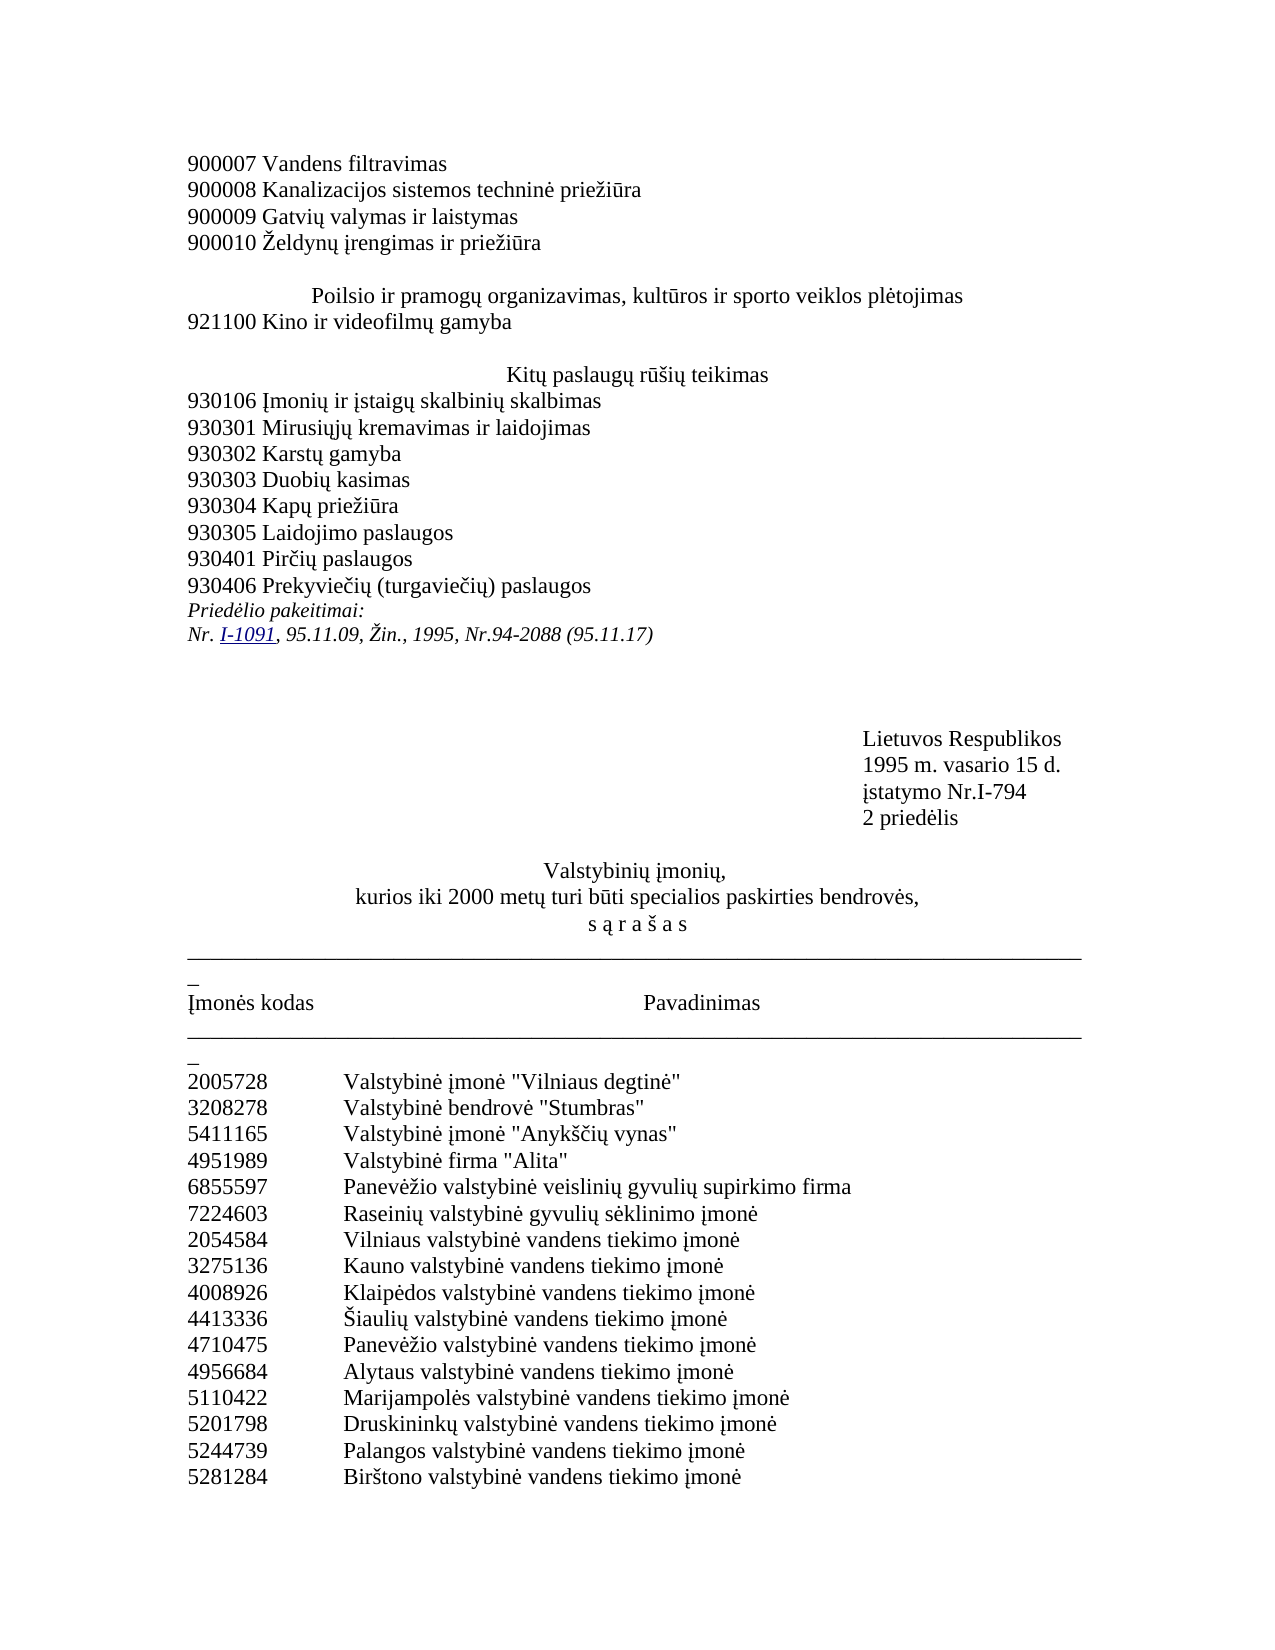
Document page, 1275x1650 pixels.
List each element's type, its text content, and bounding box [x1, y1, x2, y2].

text _______________________________________________________________________________ [187, 1015, 1087, 1068]
text Poilsio ir pramogų organizavimas, kultūros ir sporto veiklos plėtojimas [187, 282, 1087, 308]
text 930305 Laidojimo paslaugos [187, 519, 1087, 545]
text 5201798 Druskininkų valstybinė vandens tiekimo įmonė [187, 1410, 1087, 1437]
text 4951989 Valstybinė firma "Alita" [187, 1147, 1087, 1173]
text 4413336 Šiaulių valstybinė vandens tiekimo įmonė [187, 1305, 1087, 1331]
text 900007 Vandens filtravimas [187, 150, 1087, 176]
text Kitų paslaugų rūšių teikimas [187, 361, 1087, 387]
text 930401 Pirčių paslaugos [187, 545, 1087, 572]
text 930301 Mirusiųjų kremavimas ir laidojimas [187, 413, 1087, 440]
text 3208278 Valstybinė bendrovė "Stumbras" [187, 1094, 1087, 1121]
text 3275136 Kauno valstybinė vandens tiekimo įmonė [187, 1252, 1087, 1279]
text įstatymo Nr.I-794 [187, 778, 1087, 804]
text 900010 Želdynų įrengimas ir priežiūra [187, 229, 1087, 255]
text 5411165 Valstybinė įmonė "Anykščių vynas" [187, 1121, 1087, 1147]
text s ą r a š a s [187, 910, 1087, 936]
text 5244739 Palangos valstybinė vandens tiekimo įmonė [187, 1437, 1087, 1463]
text 4956684 Alytaus valstybinė vandens tiekimo įmonė [187, 1358, 1087, 1384]
text 7224603 Raseinių valstybinė gyvulių sėklinimo įmonė [187, 1199, 1087, 1226]
text Nr. I-1091, 95.11.09, Žin., 1995, Nr.94-2088 (95.11.17) [187, 622, 1087, 646]
text 2 priedėlis [187, 804, 1087, 831]
text 930106 Įmonių ir įstaigų skalbinių skalbimas [187, 387, 1087, 413]
text 4008926 Klaipėdos valstybinė vandens tiekimo įmonė [187, 1279, 1087, 1305]
text Lietuvos Respublikos [187, 725, 1087, 752]
text 930304 Kapų priežiūra [187, 493, 1087, 519]
text kurios iki 2000 metų turi būti specialios paskirties bendrovės, [187, 883, 1087, 910]
text 900009 Gatvių valymas ir laistymas [187, 203, 1087, 229]
text 921100 Kino ir videofilmų gamyba [187, 308, 1087, 334]
text 5110422 Marijampolės valstybinė vandens tiekimo įmonė [187, 1384, 1087, 1410]
text 5281284 Birštono valstybinė vandens tiekimo įmonė [187, 1463, 1087, 1489]
text 2054584 Vilniaus valstybinė vandens tiekimo įmonė [187, 1226, 1087, 1252]
text 930302 Karstų gamyba [187, 440, 1087, 466]
text Įmonės kodas Pavadinimas [187, 989, 1087, 1015]
text 900008 Kanalizacijos sistemos techninė priežiūra [187, 176, 1087, 203]
text 1995 m. vasario 15 d. [187, 752, 1087, 778]
text 4710475 Panevėžio valstybinė vandens tiekimo įmonė [187, 1331, 1087, 1358]
text 6855597 Panevėžio valstybinė veislinių gyvulių supirkimo firma [187, 1173, 1087, 1199]
text Priedėlio pakeitimai: [187, 598, 1087, 622]
text Valstybinių įmonių, [187, 857, 1087, 883]
text 930406 Prekyviečių (turgaviečių) paslaugos [187, 572, 1087, 598]
text 2005728 Valstybinė įmonė "Vilniaus degtinė" [187, 1068, 1087, 1094]
text _______________________________________________________________________________ [187, 936, 1087, 989]
text 930303 Duobių kasimas [187, 466, 1087, 493]
